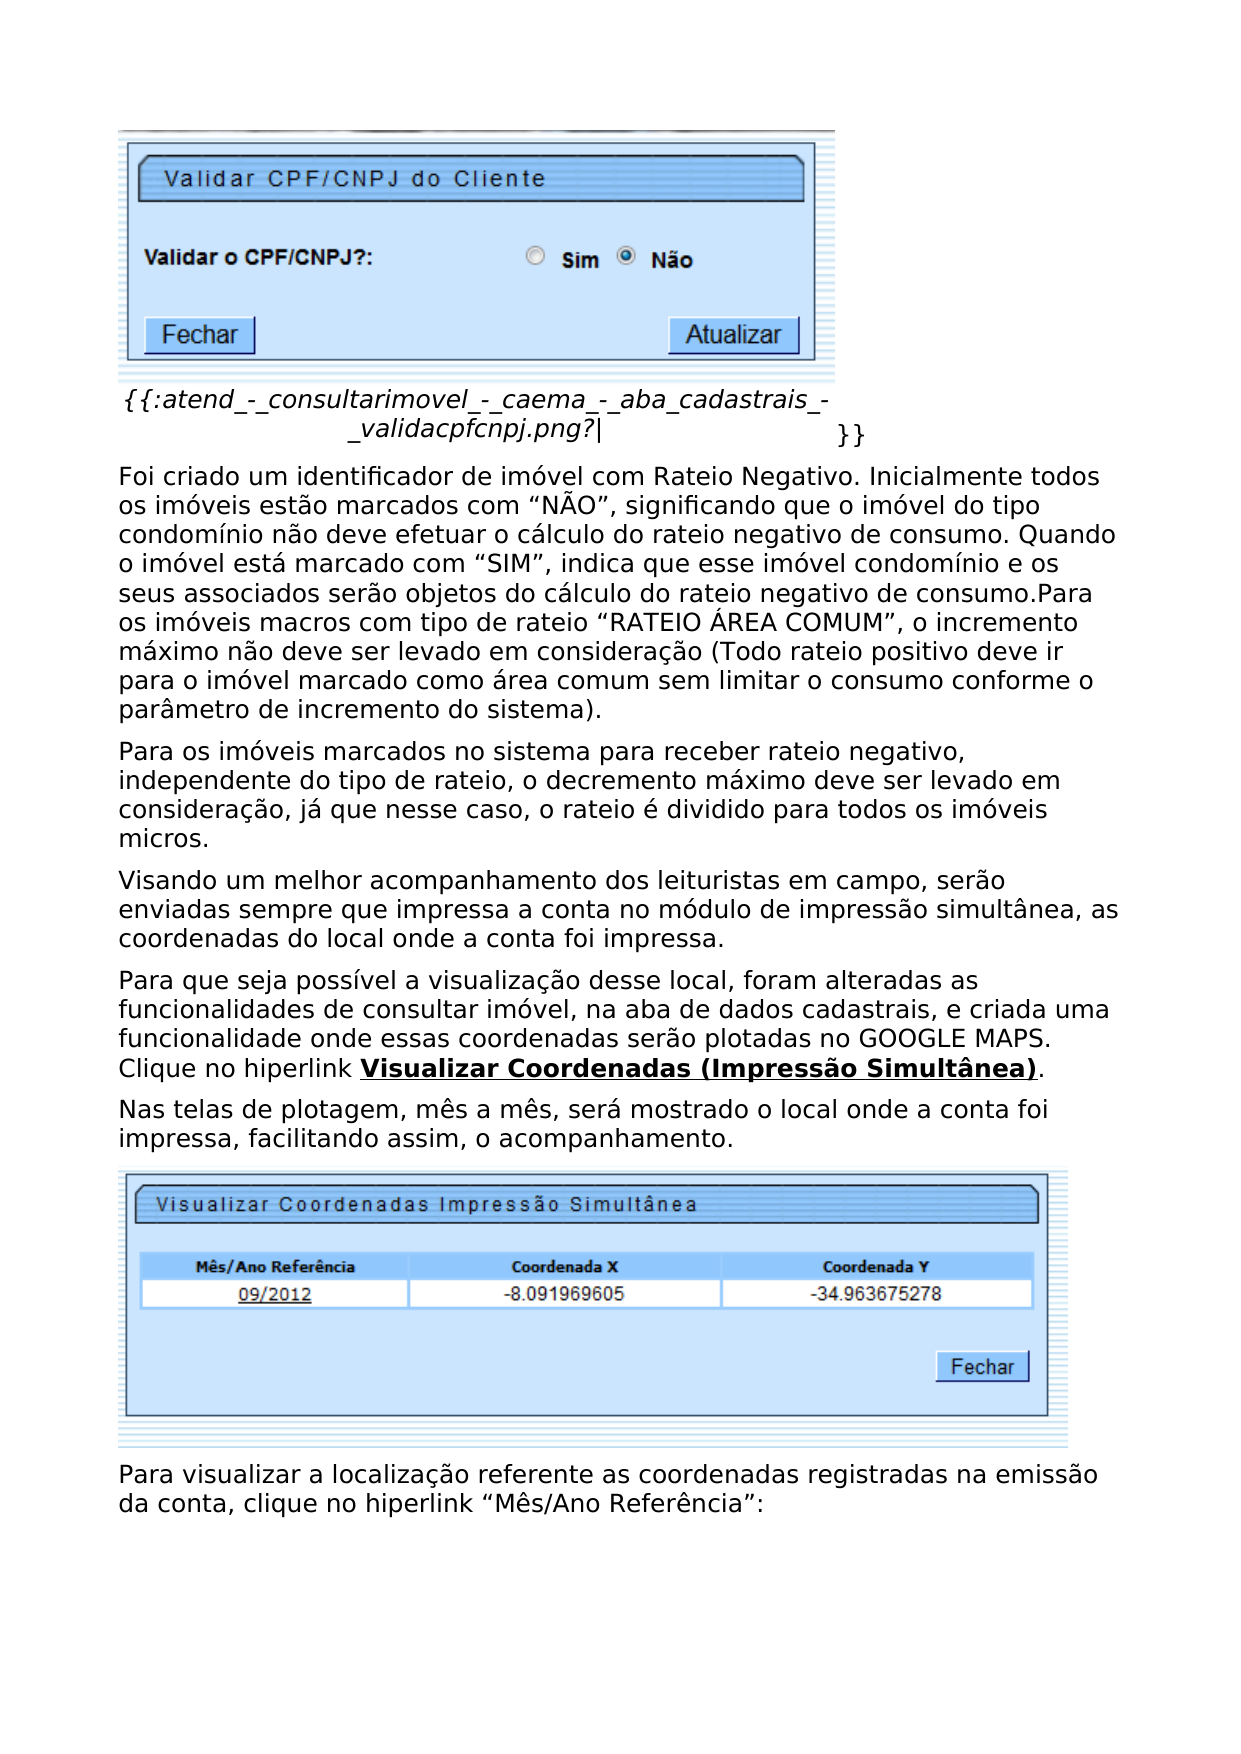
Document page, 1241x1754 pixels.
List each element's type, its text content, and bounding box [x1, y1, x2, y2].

text Para que seja possível a visualização desse local, foram alteradas as funcionalidades de consultar imóvel, na aba de dados cadastrais, e criada uma funcionalidade onde essas coordenadas serão plotadas no GOOGLE MAPS. Clique no hiperlink Visualizar Coordenadas (Impressão Simultânea). [118, 966, 1122, 1083]
text Visando um melhor acompanhamento dos leituristas em campo, serão enviadas sempre que impressa a conta no módulo de impressão simultânea, as coordenadas do local onde a conta foi impressa. [118, 866, 1122, 954]
text Foi criado um identificador de imóvel com Rateio Negativo. Inicialmente todos os imóveis estão marcados com “NÃO”, significando que o imóvel do tipo condomínio não deve efetuar o cálculo do rateio negativo de consumo. Quando o imóvel está marcado com “SIM”, indica que esse imóvel condomínio e os seus associados serão objetos do cálculo do rateio negativo de consumo.Para os imóveis macros com tipo de rateio “RATEIO ÁREA COMUM”, o incremento máximo não deve ser levado em consideração (Todo rateio positivo deve ir para o imóvel marcado como área comum sem limitar o consumo conforme o parâmetro de incremento do sistema). [118, 462, 1122, 724]
picture [118, 1166, 1069, 1448]
text {{:atend_-_consultarimovel_-_caema_-_aba_cadastrais_-_validacpfcnpj.png?| [118, 386, 835, 444]
text Para visualizar a localização referente as coordenadas registradas na emissão da conta, clique no hiperlink “Mês/Ano Referência”: [118, 1460, 1122, 1518]
picture [118, 130, 836, 386]
text Nas telas de plotagem, mês a mês, será mostrado o local onde a conta foi impressa, facilitando assim, o acompanhamento. [118, 1095, 1122, 1154]
text }} [118, 118, 1122, 449]
text Para os imóveis marcados no sistema para receber rateio negativo, independente do tipo de rateio, o decremento máximo deve ser levado em consideração, já que nesse caso, o rateio é dividido para todos os imóveis micros. [118, 737, 1122, 854]
